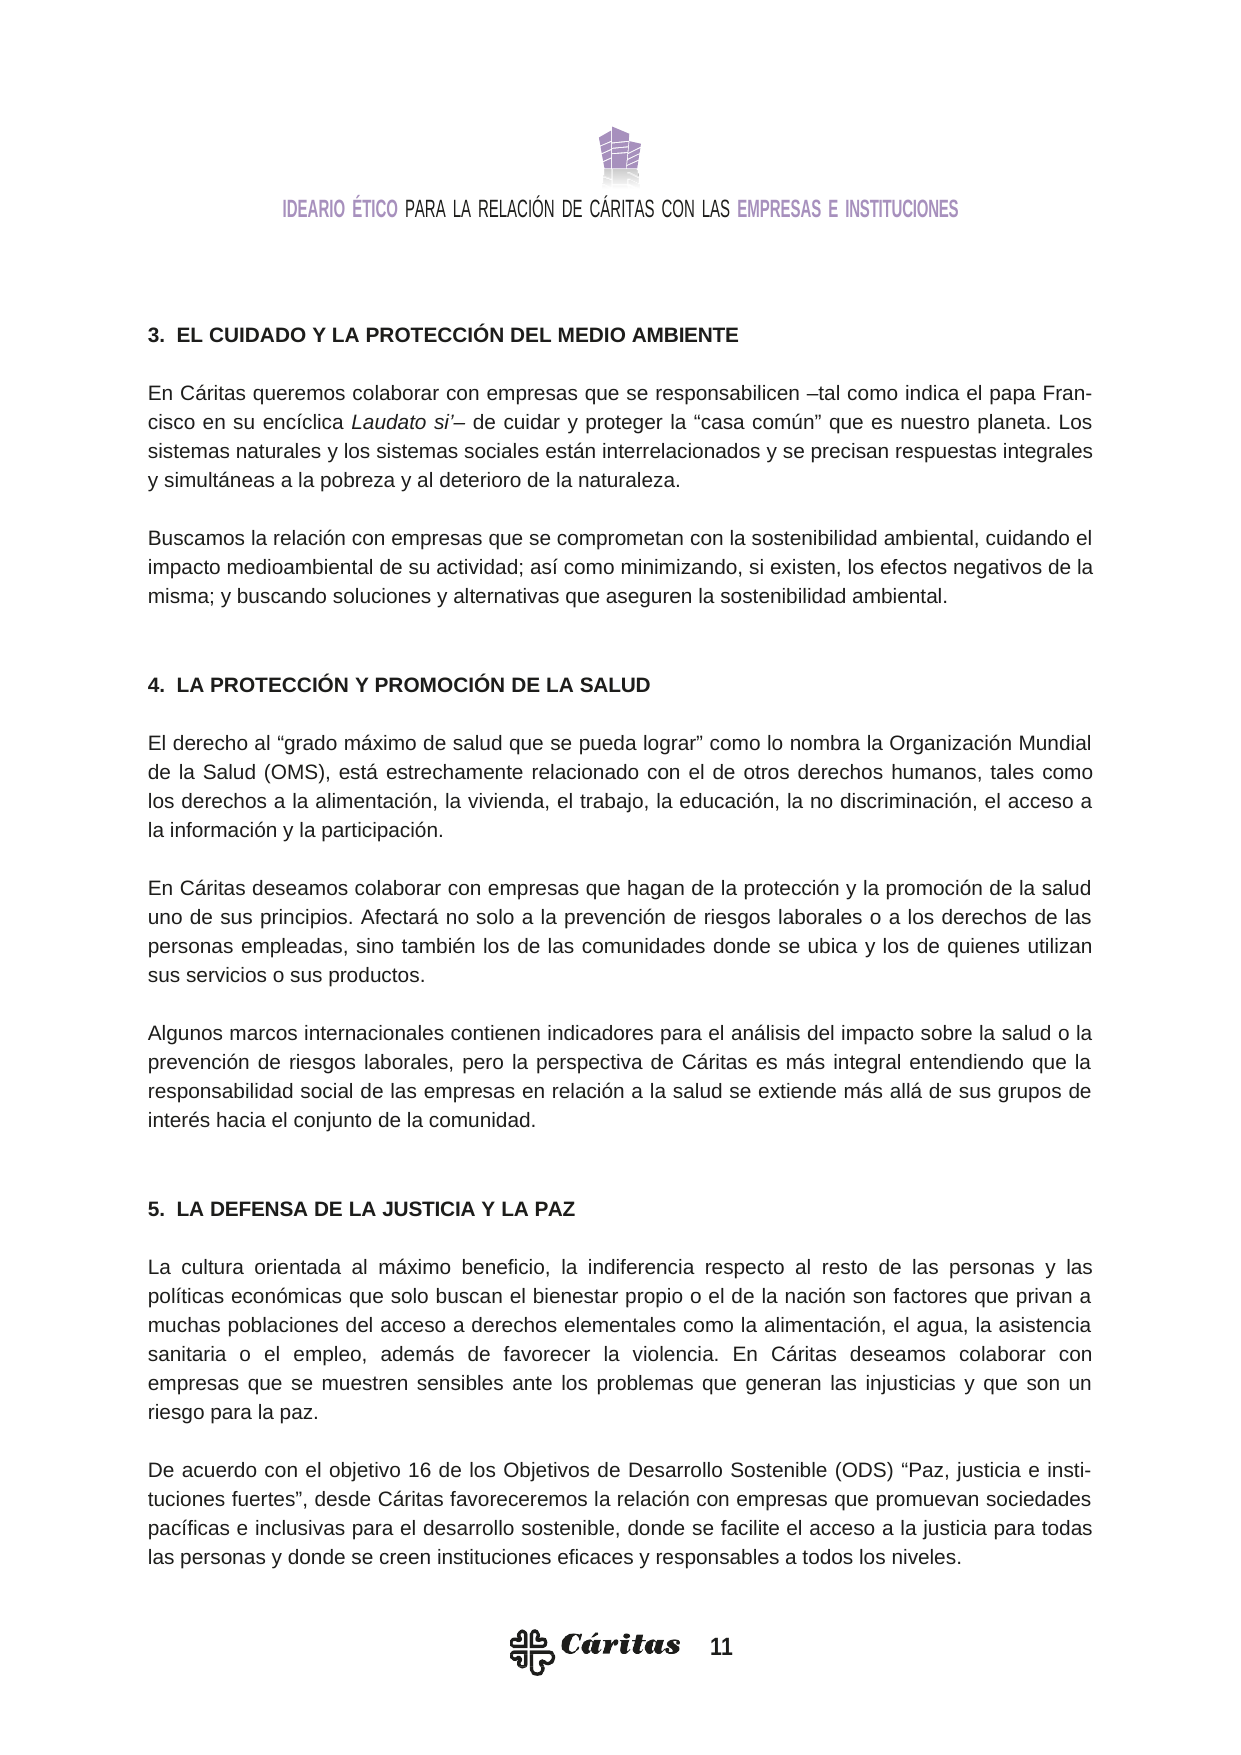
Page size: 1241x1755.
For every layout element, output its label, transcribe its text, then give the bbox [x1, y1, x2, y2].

text De acuerdo con el objetivo 16 de los Objetivos de Desarrollo Sostenible (ODS) “Paz, justicia e insti- tuciones fuertes”, desde Cáritas favoreceremos la relación con empresas que promuevan sociedades pacíﬁcas e inclusivas para el desarrollo sostenible, donde se facilite el acceso a la justicia para todas las personas y donde se creen instituciones eﬁcaces y responsables a todos los niveles. [148, 1458, 1093, 1569]
text La cultura orientada al máximo beneﬁcio, la indiferencia respecto al resto de las personas y las políticas económicas que solo buscan el bienestar propio o el de la nación son factores que privan a muchas poblaciones del acceso a derechos elementales como la alimentación, el agua, la asistencia sanitaria o el empleo, además de favorecer la violencia. En Cáritas deseamos colaborar con empresas que se muestren sensibles ante los problemas que generan las injusticias y que son un riesgo para la paz. [148, 1255, 1093, 1424]
text En Cáritas queremos colaborar con empresas que se responsabilicen –tal como indica el papa Fran- cisco en su encíclica Laudato si’– de cuidar y proteger la “casa común” que es nuestro planeta. Los sistemas naturales y los sistemas sociales están interrelacionados y se precisan respuestas integrales y simultáneas a la pobreza y al deterioro de la naturaleza. [148, 381, 1093, 492]
list EL CUIDADO Y LA PROTECCIÓN DEL MEDIO AMBIENTE [148, 323, 1107, 347]
text Buscamos la relación con empresas que se comprometan con la sostenibilidad ambiental, cuidando el impacto medioambiental de su actividad; así como minimizando, si existen, los efectos negativos de la misma; y buscando soluciones y alternativas que aseguren la sostenibilidad ambiental. [148, 526, 1093, 608]
text El derecho al “grado máximo de salud que se pueda lograr” como lo nombra la Organización Mundial de la Salud (OMS), está estrechamente relacionado con el de otros derechos humanos, tales como los derechos a la alimentación, la vivienda, el trabajo, la educación, la no discriminación, el acceso a la información y la participación. [148, 731, 1093, 842]
text En Cáritas deseamos colaborar con empresas que hagan de la protección y la promoción de la salud uno de sus principios. Afectará no solo a la prevención de riesgos laborales o a los derechos de las personas empleadas, sino también los de las comunidades donde se ubica y los de quienes utilizan sus servicios o sus productos. [148, 876, 1093, 987]
text Algunos marcos internacionales contienen indicadores para el análisis del impacto sobre la salud o la prevención de riesgos laborales, pero la perspectiva de Cáritas es más integral entendiendo que la responsabilidad social de las empresas en relación a la salud se extiende más allá de sus grupos de interés hacia el conjunto de la comunidad. [148, 1021, 1093, 1132]
list LA DEFENSA DE LA JUSTICIA Y LA PAZ [148, 1197, 1107, 1221]
list LA PROTECCIÓN Y PROMOCIÓN DE LA SALUD [148, 673, 1107, 697]
